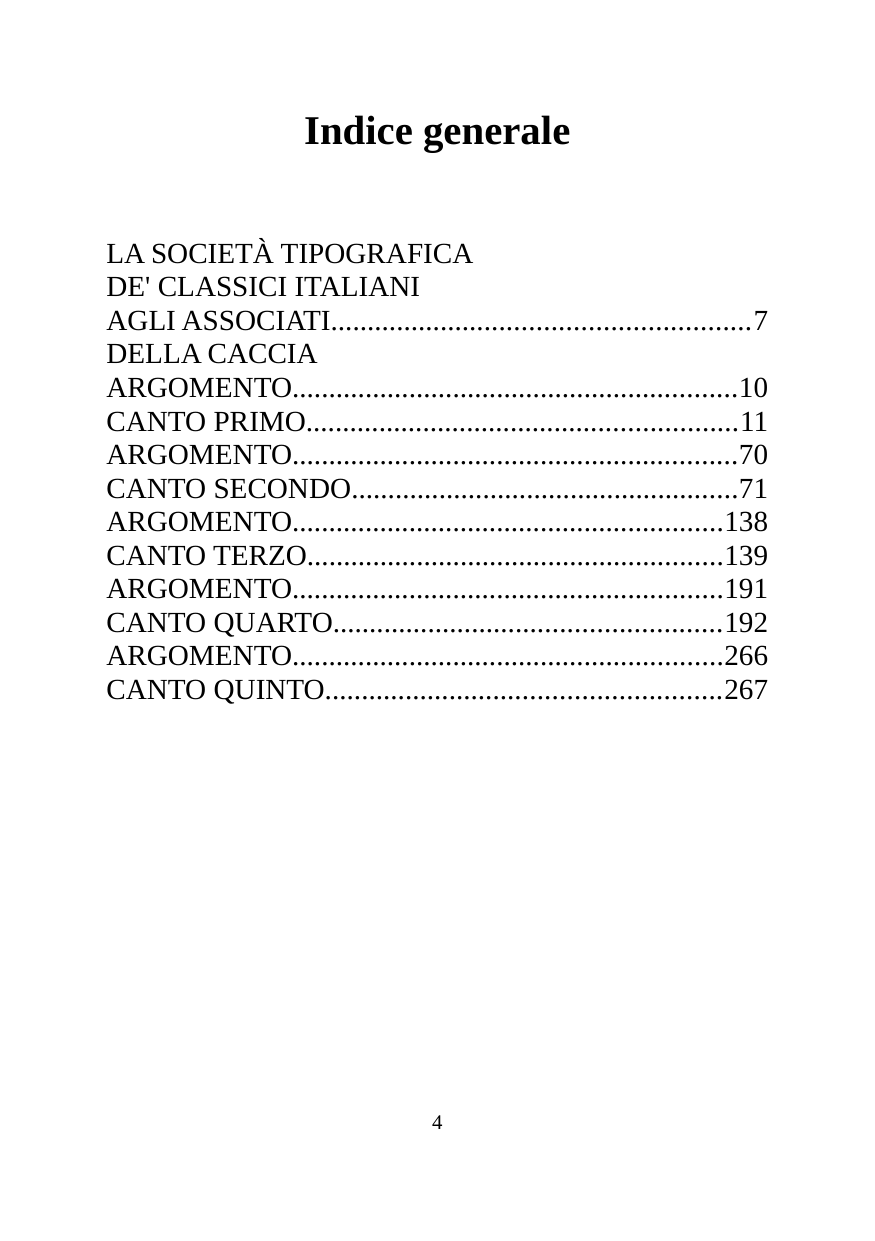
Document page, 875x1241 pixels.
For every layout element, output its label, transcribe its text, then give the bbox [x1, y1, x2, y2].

text ARGOMENTO. 138 [106, 504, 768, 538]
text CANTO TERZO. 139 [106, 538, 768, 571]
text ARGOMENTO. 191 [106, 571, 768, 605]
subtitle Indice generale [106, 106, 768, 153]
text CANTO SECONDO. 71 [106, 471, 768, 504]
text CANTO QUINTO. 267 [106, 672, 768, 706]
text CANTO PRIMO. 11 [106, 404, 768, 437]
text ARGOMENTO. 266 [106, 638, 768, 672]
text DELLA CACCIA ARGOMENTO. 10 [106, 337, 768, 404]
text LA SOCIETÀ TIPOGRAFICA DE' CLASSICI ITALIANI AGLI ASSOCIATI. 7 [106, 236, 768, 337]
text ARGOMENTO. 70 [106, 437, 768, 471]
text CANTO QUARTO. 192 [106, 605, 768, 638]
